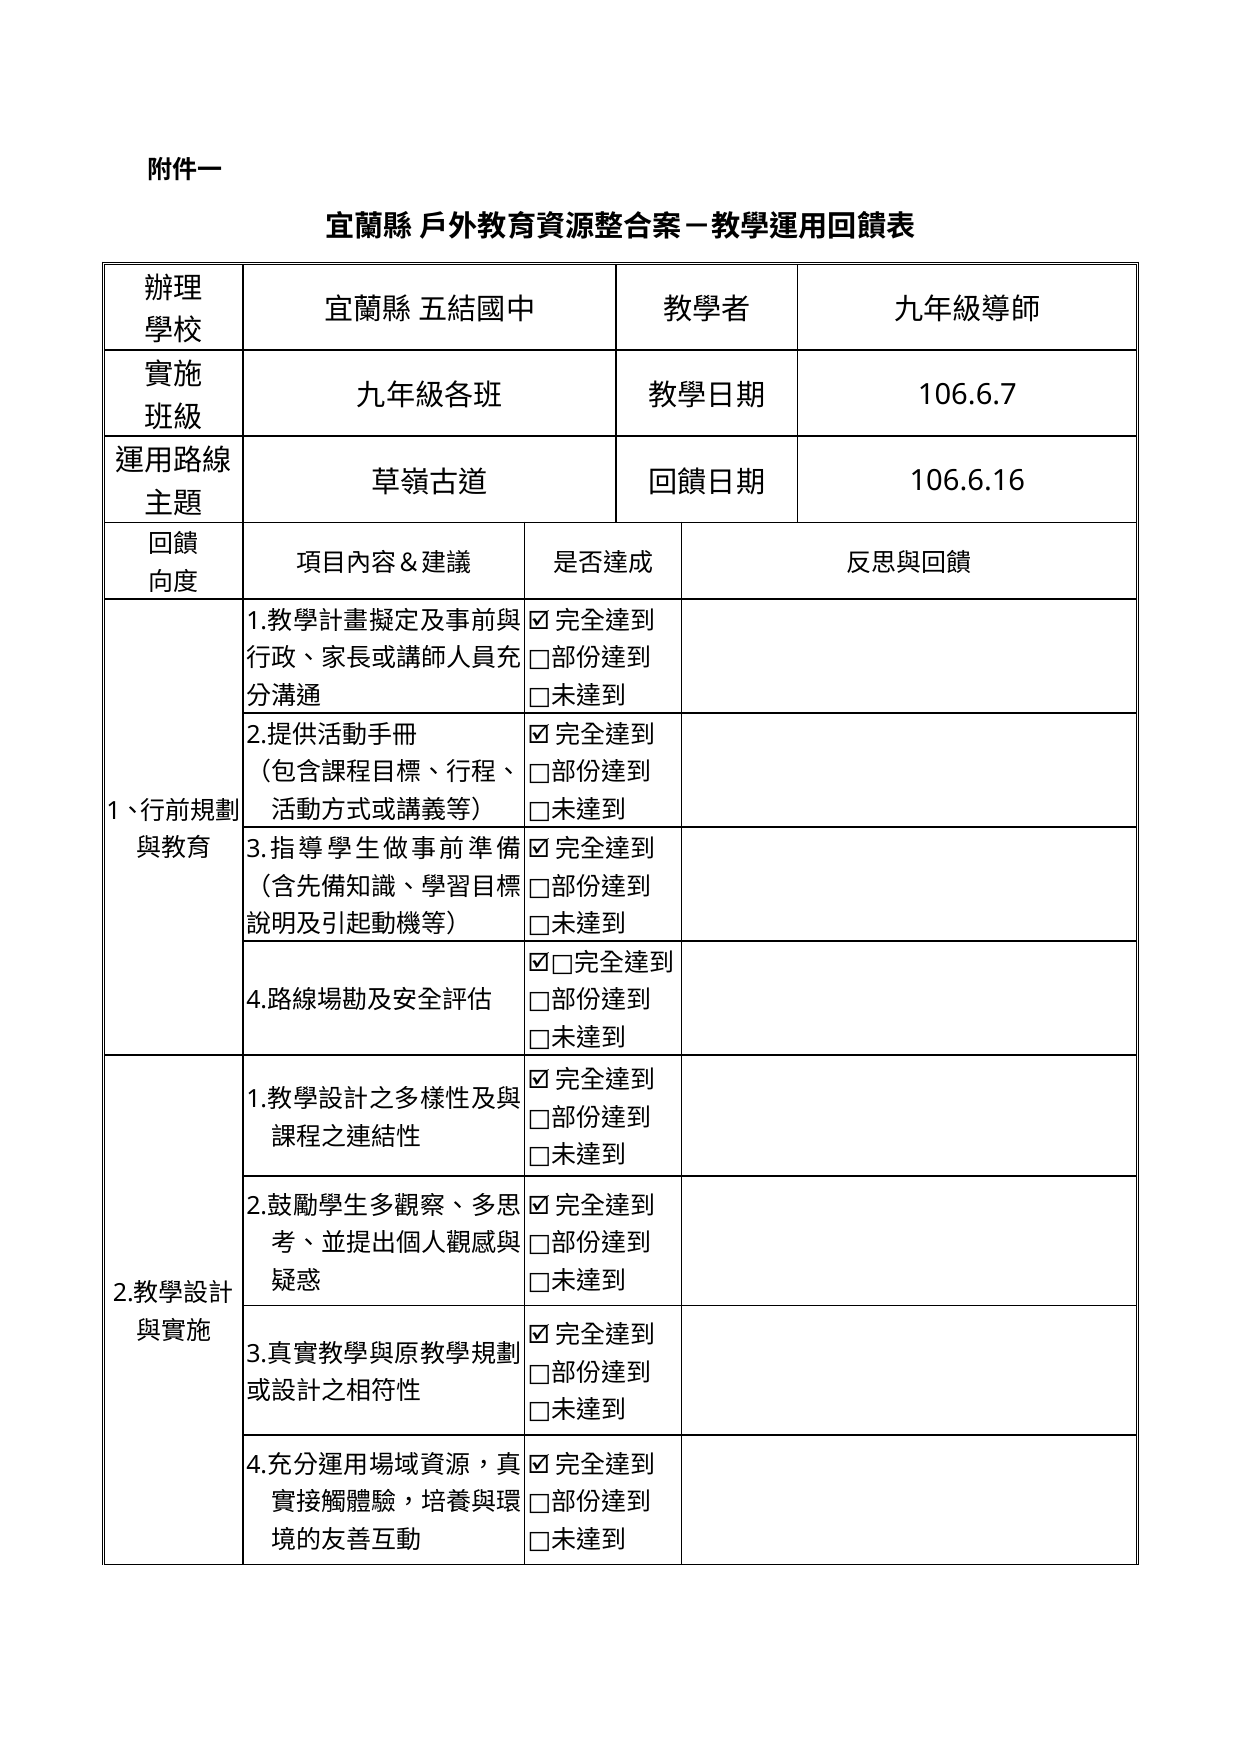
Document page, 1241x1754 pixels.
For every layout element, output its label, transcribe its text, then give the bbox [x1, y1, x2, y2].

table_cell [682, 942, 1136, 1054]
table_cell 106.6.7 [798, 351, 1136, 435]
table_cell 回饋 向度 [105, 523, 242, 598]
table_header 宜蘭縣 五結國中 [244, 265, 615, 349]
table_cell 2.教學設計與實施 [105, 1056, 242, 1564]
table_cell 教學日期 [617, 351, 797, 435]
table_cell 是否達成 [525, 523, 681, 598]
table_header 教學者 [617, 265, 797, 349]
table_cell 草嶺古道 [244, 437, 615, 522]
table_cell [682, 1056, 1136, 1175]
text 附件一 [148, 149, 1092, 187]
table_cell 3.指導學生做事前準備（含先備知識、學習目標說明及引起動機等） [244, 828, 524, 940]
table_cell 項目內容＆建議 [244, 523, 524, 598]
table_cell [682, 1436, 1136, 1564]
table_cell R完全達到 □部份達到 □未達到 [525, 1306, 681, 1434]
table_cell 1.教學計畫擬定及事前與行政、家長或講師人員充分溝通 [244, 600, 524, 712]
table_cell 2.鼓勵學生多觀察、多思考、並提出個人觀感與疑惑 [244, 1177, 524, 1305]
table_cell 實施 班級 [105, 351, 242, 435]
table_cell 反思與回饋 [682, 523, 1136, 598]
table_cell [682, 714, 1136, 826]
table_cell 運用路線主題 [105, 437, 242, 522]
text 宜蘭縣 戶外教育資源整合案－教學運用回饋表 [148, 187, 1092, 262]
table_cell 回饋日期 [617, 437, 797, 522]
table_cell 2.提供活動手冊 （包含課程目標、行程、活動方式或講義等） [244, 714, 524, 826]
table_header 辦理 學校 [105, 265, 242, 349]
table_cell R完全達到 □部份達到 □未達到 [525, 1056, 681, 1175]
table_cell [682, 828, 1136, 940]
table_cell R完全達到 □部份達到 □未達到 [525, 1177, 681, 1305]
table_header 九年級導師 [798, 265, 1136, 349]
table_cell 1、行前規劃與教育 [105, 600, 242, 1054]
table_cell R完全達到 □部份達到 □未達到 [525, 714, 681, 826]
table_cell [682, 600, 1136, 712]
table_cell 4.充分運用場域資源，真實接觸體驗，培養與環境的友善互動 [244, 1436, 524, 1564]
table_cell R完全達到 □部份達到 □未達到 [525, 1436, 681, 1564]
table_cell R完全達到 □部份達到 □未達到 [525, 600, 681, 712]
table_cell 4.路線場勘及安全評估 [244, 942, 524, 1054]
table_cell 3.真實教學與原教學規劃或設計之相符性 [244, 1306, 524, 1434]
table_cell R完全達到 □部份達到 □未達到 [525, 828, 681, 940]
table_cell 九年級各班 [244, 351, 615, 435]
table_cell [682, 1177, 1136, 1305]
table_cell 1.教學設計之多樣性及與 課程之連結性 [244, 1056, 524, 1175]
table_cell [682, 1306, 1136, 1434]
table_cell 106.6.16 [798, 437, 1136, 522]
table_cell R□完全達到 □部份達到 □未達到 [525, 942, 681, 1054]
